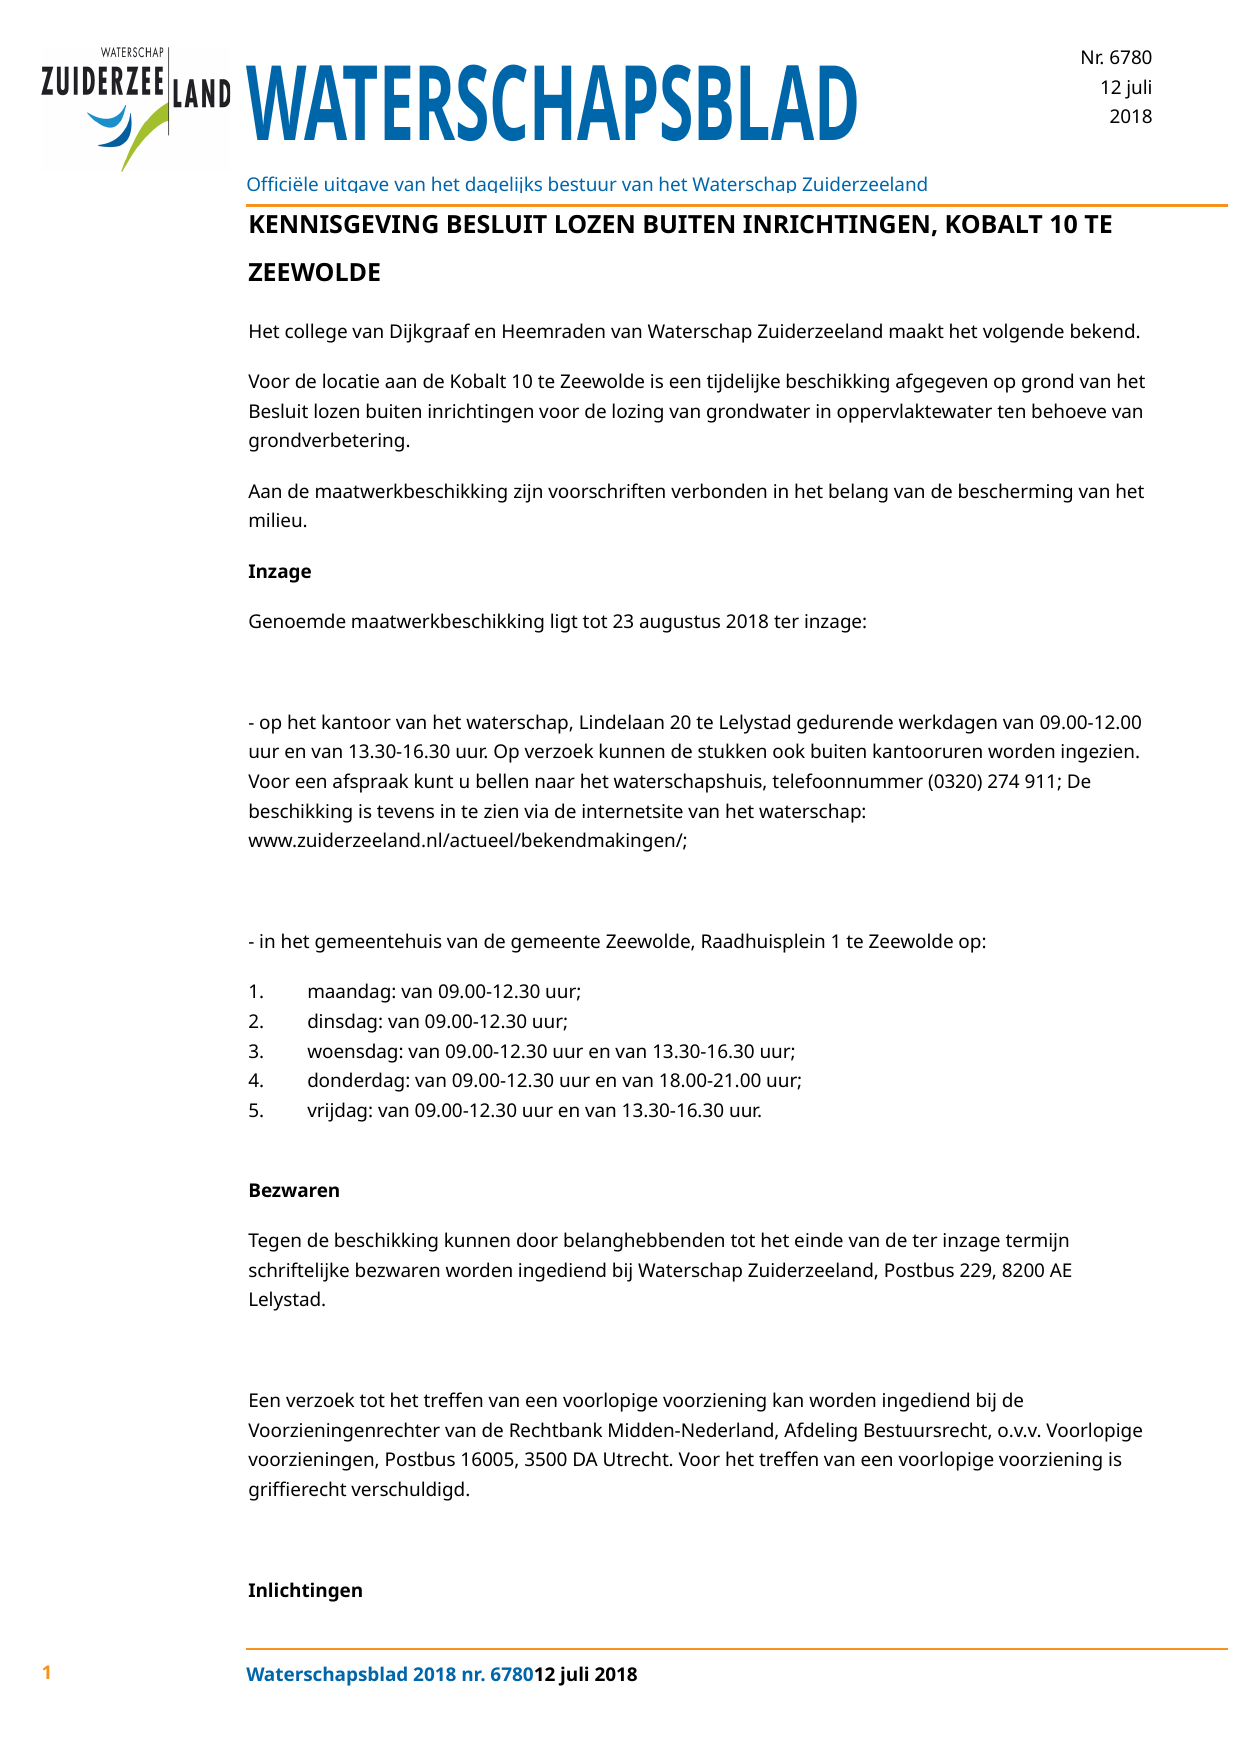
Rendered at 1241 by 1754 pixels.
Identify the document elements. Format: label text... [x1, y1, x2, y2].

text - op het kantoor van het waterschap, Lindelaan 20 te Lelystad gedurende werkdagen van 09.00-12.00 uur en van 13.30-16.30 uur. Op verzoek kunnen de stukken ook buiten kantooruren worden ingezien. Voor een afspraak kunt u bellen naar het waterschapshuis, telefoonnummer (0320) 274 911; De beschikking is tevens in te zien via de internetsite van het waterschap: www.zuiderzeeland.nl/actueel/bekendmakingen/; [248, 709, 1152, 853]
text Tegen de beschikking kunnen door belanghebbenden tot het einde van de ter inzage termijn schriftelijke bezwaren worden ingediend bij Waterschap Zuiderzeeland, Postbus 229, 8200 AE Lelystad. [248, 1227, 1152, 1312]
picture [41, 47, 231, 172]
text Inzage [248, 558, 1152, 584]
text Genoemde maatwerkbeschikking ligt tot 23 augustus 2018 ter inzage: [248, 608, 1152, 634]
text - in het gemeentehuis van de gemeente Zeewolde, Raadhuisplein 1 te Zeewolde op: [248, 928, 1152, 954]
text Voor de locatie aan de Kobalt 10 te Zeewolde is een tijdelijke beschikking afgegeven op grond van het Besluit lozen buiten inrichtingen voor de lozing van grondwater in oppervlaktewater ten behoeve van grondverbetering. [248, 368, 1152, 453]
text Een verzoek tot het treffen van een voorlopige voorziening kan worden ingediend bij de Voorzieningenrechter van de Rechtbank Midden-Nederland, Afdeling Bestuursrecht, o.v.v. Voorlopige voorzieningen, Postbus 16005, 3500 DA Utrecht. Voor het treffen van een voor­lopige voorziening is griffierecht verschuldigd. [248, 1387, 1152, 1502]
list dinsdag: van 09.00-12.30 uur; [248, 1008, 1152, 1034]
text Inlichtingen [248, 1577, 1152, 1603]
text KENNISGEVING BESLUIT LOZEN BUITEN INRICHTINGEN, KOBALT 10 TE ZEEWOLDE [248, 207, 1152, 288]
text Aan de maatwerkbeschikking zijn voorschriften verbonden in het belang van de bescherming van het milieu. [248, 478, 1152, 533]
list woensdag: van 09.00-12.30 uur en van 13.30-16.30 uur; [248, 1038, 1152, 1064]
text Bezwaren [248, 1177, 1152, 1203]
list maandag: van 09.00-12.30 uur; [248, 979, 1152, 1004]
list vrijdag: van 09.00-12.30 uur en van 13.30-16.30 uur. [248, 1097, 1152, 1123]
text Het college van Dijkgraaf en Heemraden van Waterschap Zuiderzeeland maakt het volgende bekend. [248, 318, 1152, 344]
list donderdag: van 09.00-12.30 uur en van 18.00-21.00 uur; [248, 1067, 1152, 1093]
